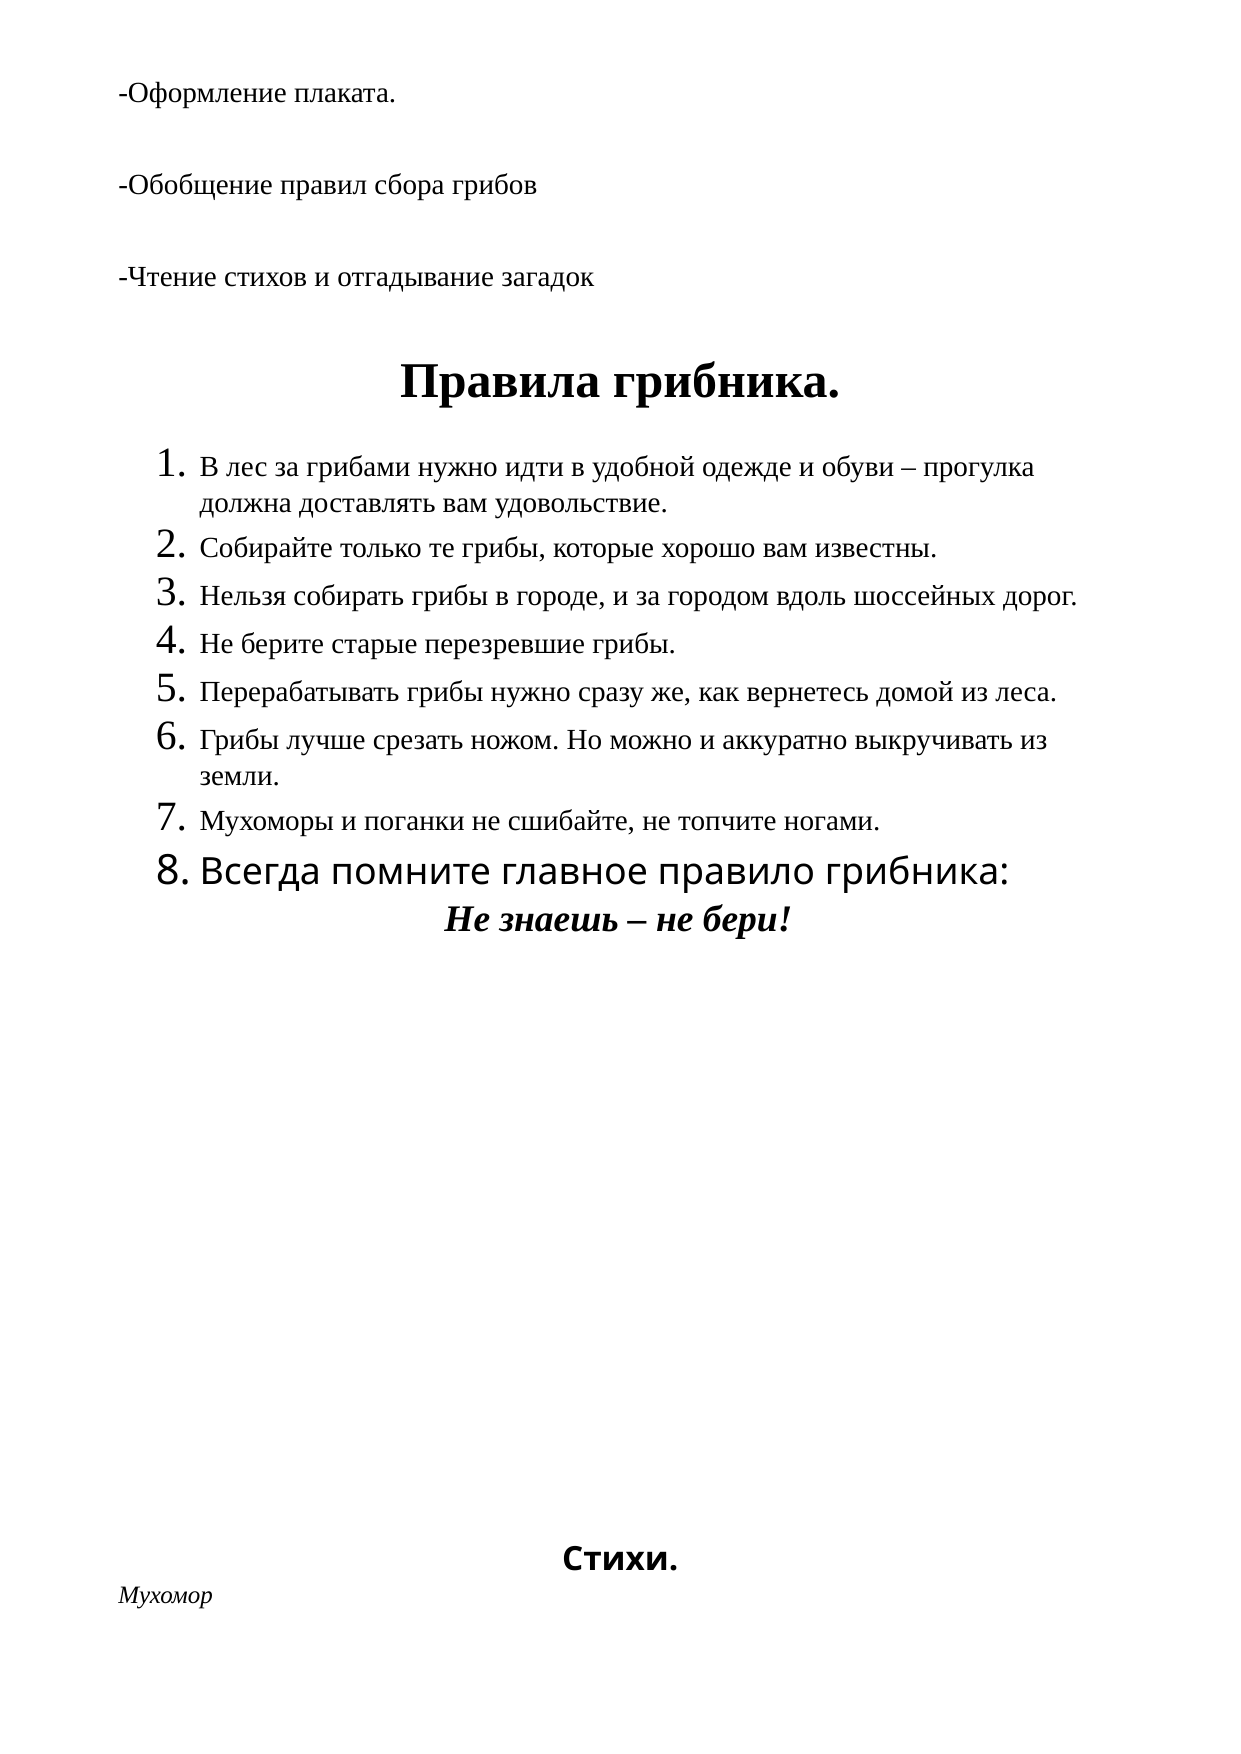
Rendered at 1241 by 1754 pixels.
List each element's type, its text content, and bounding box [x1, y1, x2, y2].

list Перерабатывать грибы нужно сразу же, как вернетесь домой из леса. [156, 662, 1122, 710]
list Мухоморы и поганки не сшибайте, не топчите ногами. [156, 792, 1122, 840]
text -Оформление плаката. [118, 75, 1122, 108]
text -Обобщение правил сбора грибов [118, 167, 1122, 200]
list Нельзя собирать грибы в городе, и за городом вдоль шоссейных дорог. [156, 567, 1122, 614]
list В лес за грибами нужно идти в удобной одежде и обуви – прогулка должна доставлять вам удовольствие. [156, 437, 1122, 519]
text Правила грибника. [118, 351, 1122, 408]
list Всегда помните главное правило грибника: [156, 840, 1122, 897]
list Собирайте только те грибы, которые хорошо вам известны. [156, 519, 1122, 567]
text Стихи. [118, 1535, 1122, 1580]
text -Чтение стихов и отгадывание загадок [118, 259, 1122, 292]
list Не берите старые перезревшие грибы. [156, 614, 1122, 662]
text Мухомор [118, 1580, 1122, 1609]
text Не знаешь – не бери! [118, 897, 1122, 940]
list Грибы лучше срезать ножом. Но можно и аккуратно выкручивать из земли. [156, 710, 1122, 792]
